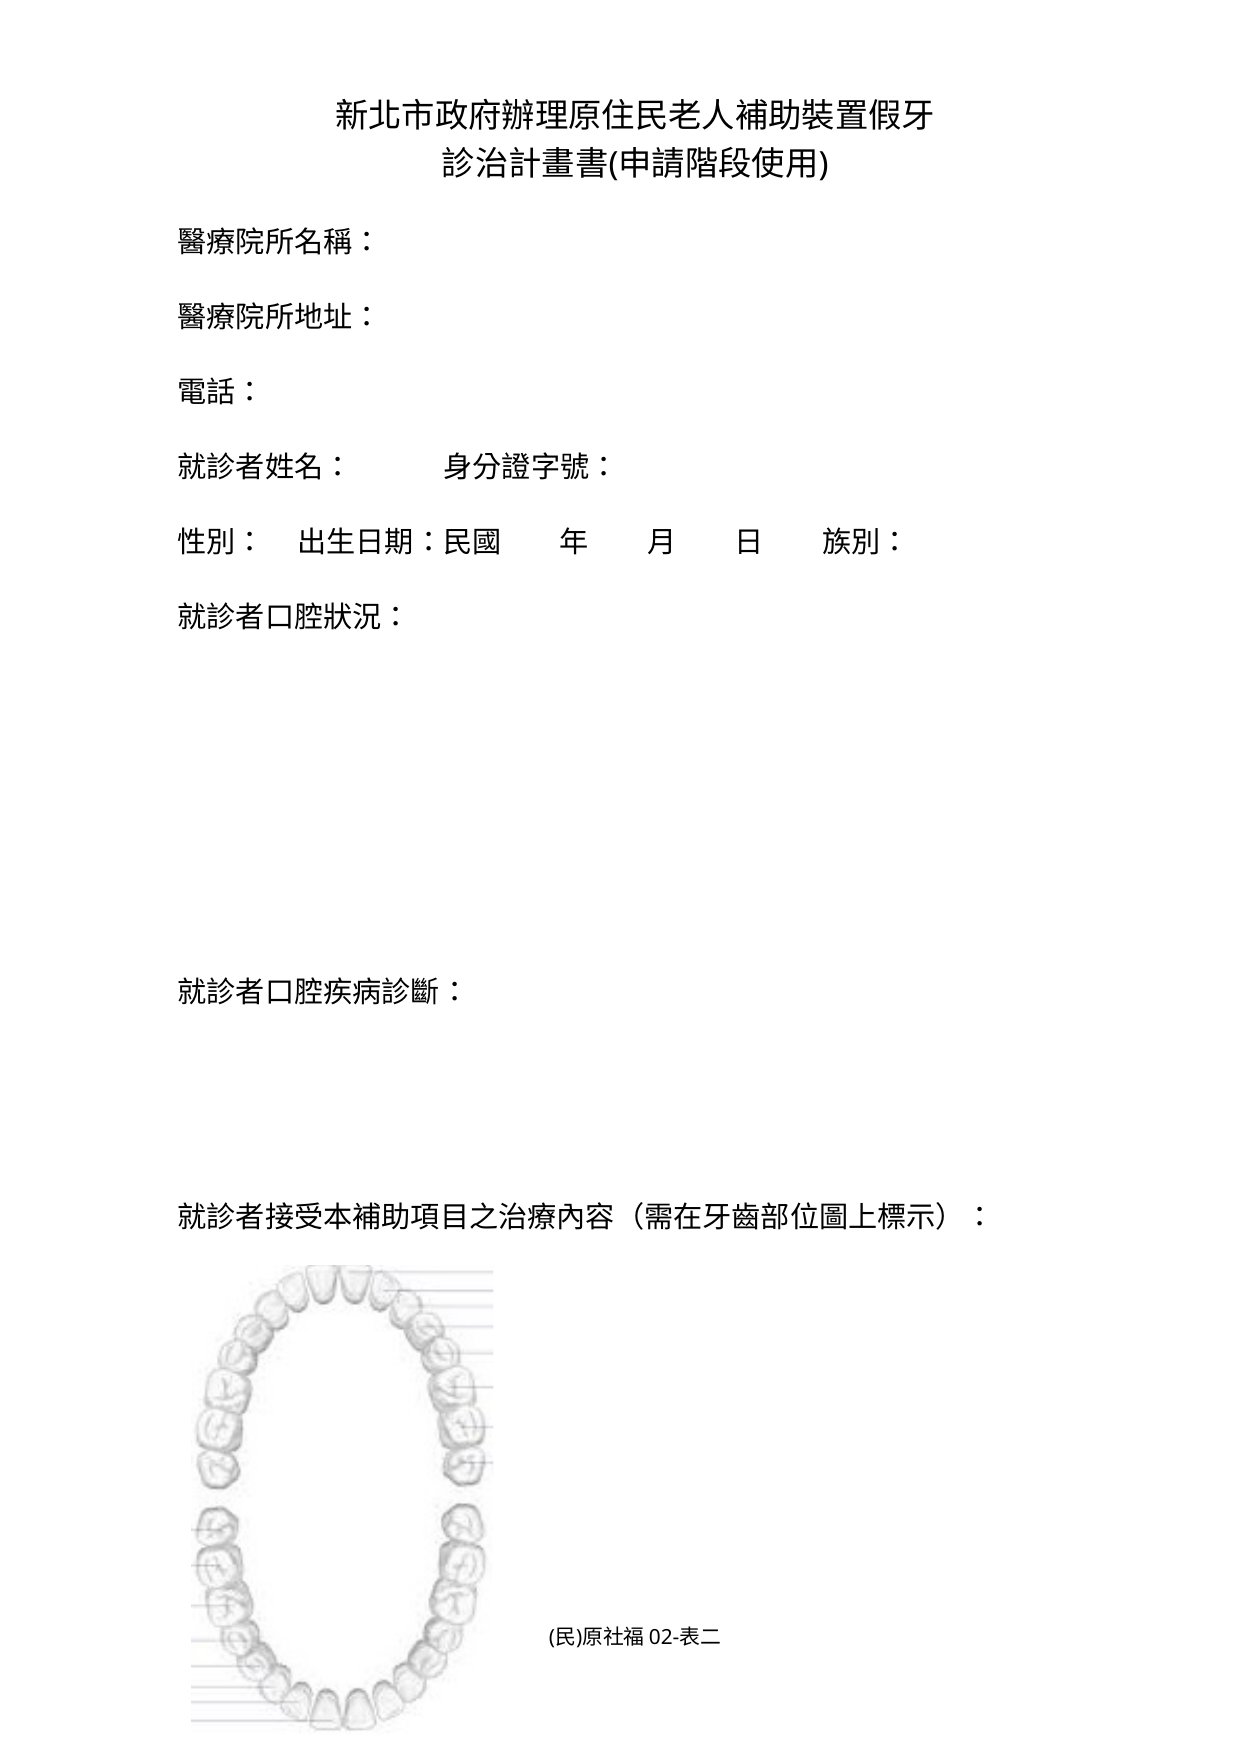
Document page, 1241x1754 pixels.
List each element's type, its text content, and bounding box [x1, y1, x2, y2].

text 電話： [177, 352, 1092, 427]
text 醫療院所名稱： [177, 202, 1092, 277]
text 醫療院所地址： [177, 277, 1092, 352]
text 就診者接受本補助項目之治療內容（需在牙齒部位圖上標示）： [177, 1177, 1092, 1252]
text 就診者姓名： 身分證字號： [177, 427, 1092, 502]
text 性別： 出生日期：民國 年 月 日 族別： [177, 502, 1092, 577]
text 就診者口腔疾病診斷： [177, 952, 1092, 1027]
picture [191, 1265, 494, 1735]
text 就診者口腔狀況： [177, 577, 1092, 652]
